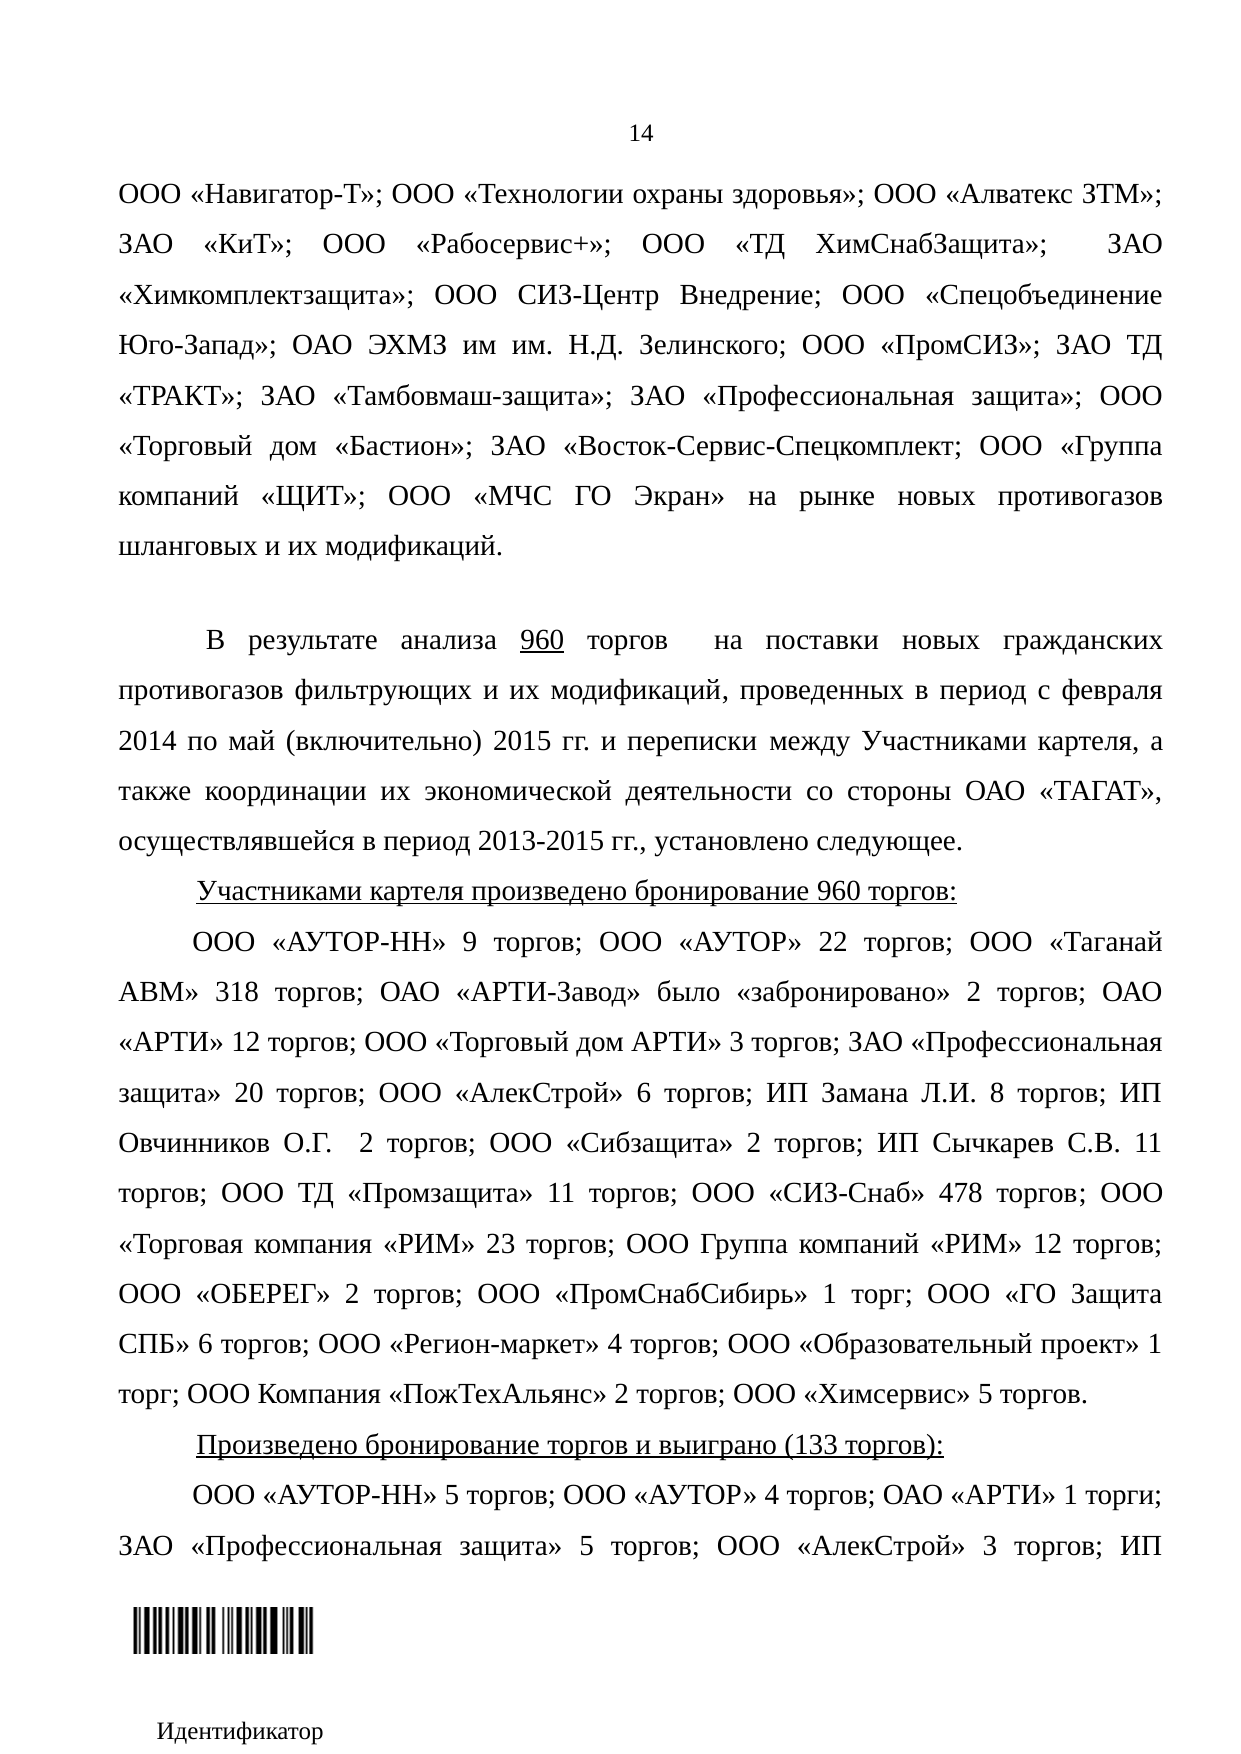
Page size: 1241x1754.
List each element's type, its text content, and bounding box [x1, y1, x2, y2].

text Участниками картеля произведено бронирование 960 торгов: [118, 873, 1163, 907]
picture [118, 1607, 331, 1654]
text Произведено бронирование торгов и выиграно (133 торгов): [118, 1427, 1163, 1461]
text В результате анализа 960 торгов на поставки новых гражданских противогазов фильтрующих и их модификаций, проведенных в период с февраля 2014 по май (включительно) 2015 гг. и переписки между Участниками картеля, а также координации их экономической деятельности со стороны ОАО «ТАГАТ», осуществлявшейся в период 2013-2015 гг., установлено следующее. [118, 622, 1163, 857]
text ООО «АУТОР-НН» 5 торгов; ООО «АУТОР» 4 торгов; ОАО «АРТИ» 1 торги; ЗАО «Профессиональная защита» 5 торгов; ООО «АлекСтрой» 3 торгов; ИП [118, 1477, 1163, 1561]
text ООО «АУТОР-НН» 9 торгов; ООО «АУТОР» 22 торгов; ООО «Таганай АВМ» 318 торгов; ОАО «АРТИ-Завод» было «забронировано» 2 торгов; ОАО «АРТИ» 12 торгов; ООО «Торговый дом АРТИ» 3 торгов; ЗАО «Профессиональная защита» 20 торгов; ООО «АлекСтрой» 6 торгов; ИП Замана Л.И. 8 торгов; ИП Овчинников О.Г. 2 торгов; ООО «Сибзащита» 2 торгов; ИП Сычкарев С.В. 11 торгов; ООО ТД «Промзащита» 11 торгов; ООО «СИЗ-Снаб» 478 торгов; ООО «Торговая компания «РИМ» 23 торгов; ООО Группа компаний «РИМ» 12 торгов; ООО «ОБЕРЕГ» 2 торгов; ООО «ПромСнабСибирь» 1 торг; ООО «ГО Защита СПБ» 6 торгов; ООО «Регион-маркет» 4 торгов; ООО «Образовательный проект» 1 торг; ООО Компания «ПожТехАльянс» 2 торгов; ООО «Химсервис» 5 торгов. [118, 924, 1163, 1410]
text ООО «Навигатор-Т»; ООО «Технологии охраны здоровья»; ООО «Алватекс ЗТМ»; ЗАО «КиТ»; ООО «Рабосервис+»; ООО «ТД ХимСнабЗащита»; ЗАО «Химкомплектзащита»; ООО СИЗ-Центр Внедрение; ООО «Спецобъединение Юго-Запад»; ОАО ЭХМЗ им им. Н.Д. Зелинского; ООО «ПромСИЗ»; ЗАО ТД «ТРАКТ»; ЗАО «Тамбовмаш-защита»; ЗАО «Профессиональная защита»; ООО «Торговый дом «Бастион»; ЗАО «Восток-Сервис-Спецкомплект; ООО «Группа компаний «ЩИТ»; ООО «МЧС ГО Экран» на рынке новых противогазов шланговых и их модификаций. [118, 176, 1163, 562]
